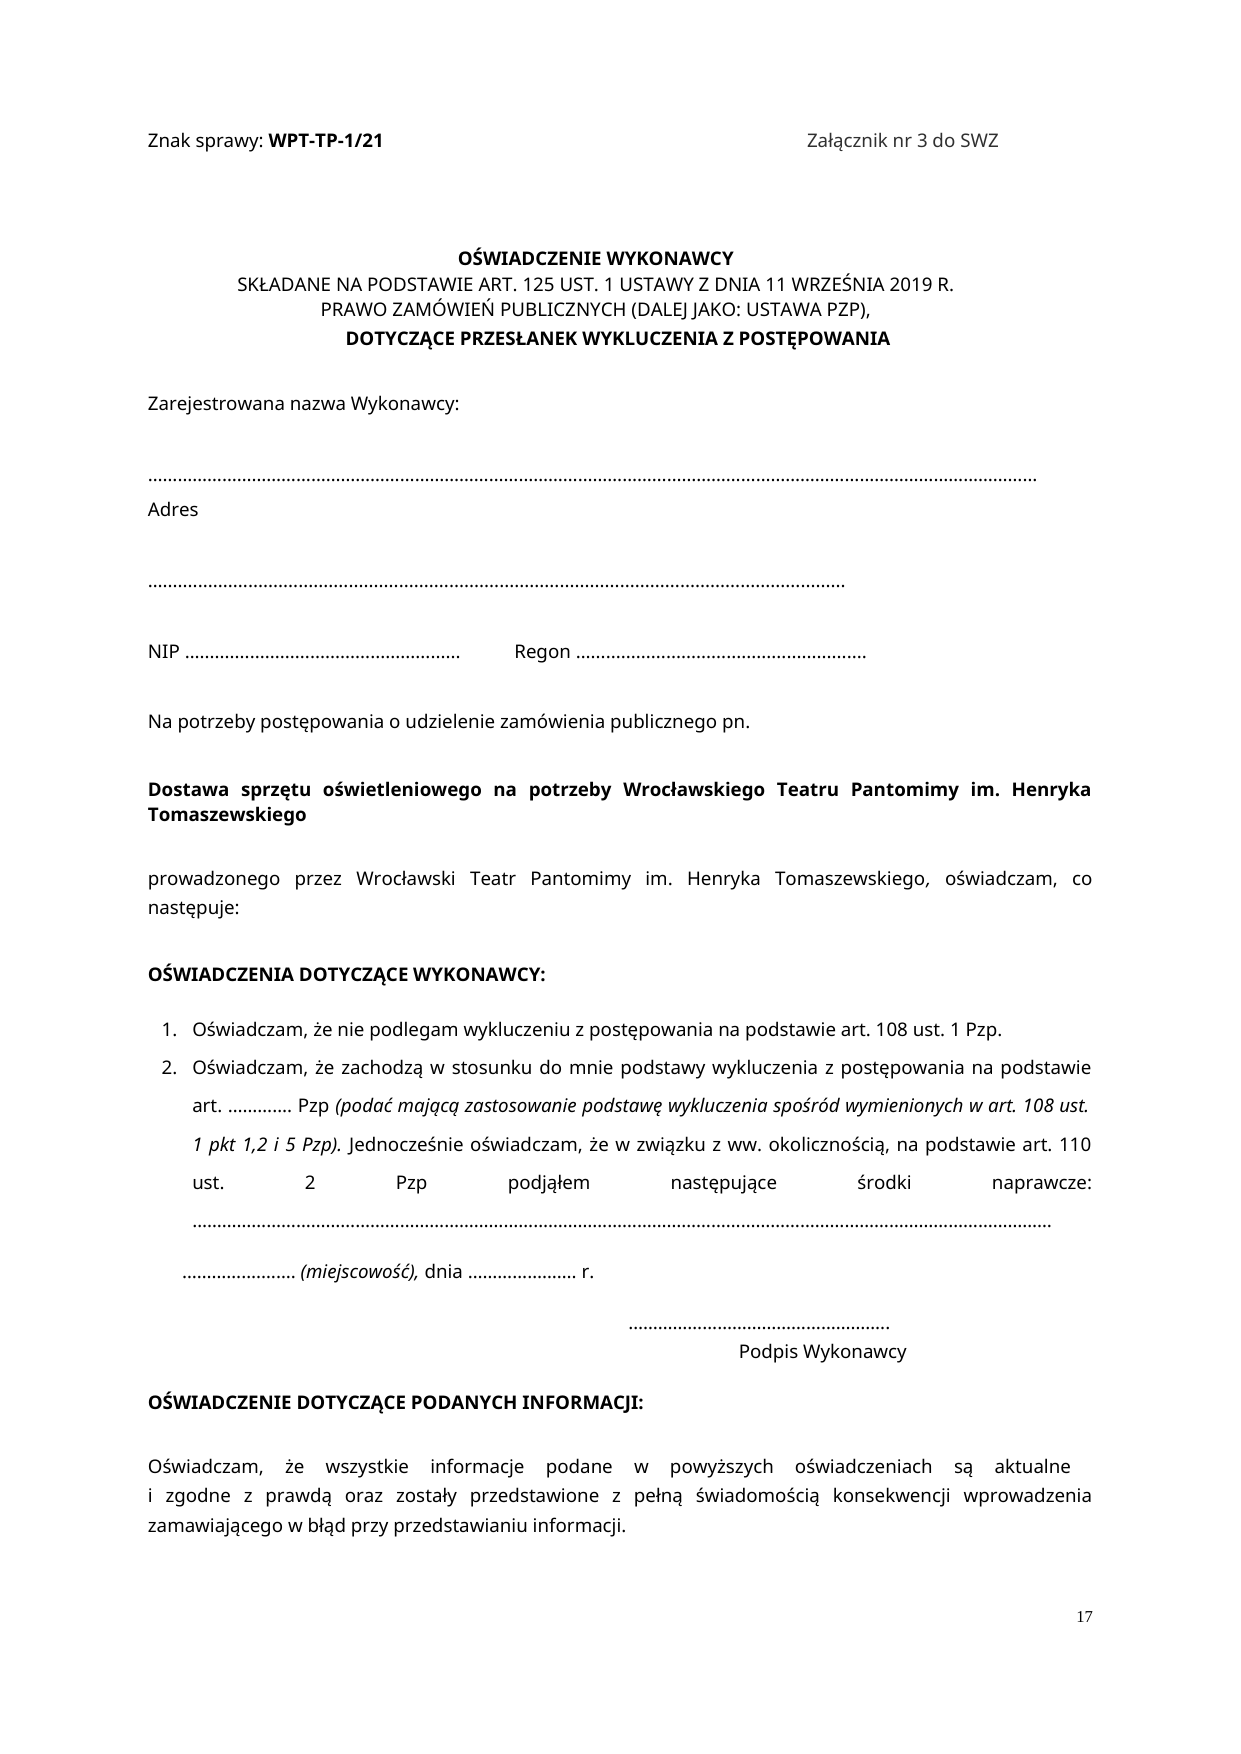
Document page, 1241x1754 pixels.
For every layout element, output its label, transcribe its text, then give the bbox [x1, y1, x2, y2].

text Zarejestrowana nazwa Wykonawcy: [148, 387, 1093, 416]
list Oświadczam, że nie podlegam wykluczeniu z postępowania na podstawie art. 108 ust. 1 Pzp. [177, 1013, 1093, 1042]
text Oświadczam, że wszystkie informacje podane w powyższych oświadczeniach są aktualne i zgodne z prawdą oraz zostały przedstawione z pełną świadomością konsekwencji wprowadzenia zamawiającego w błąd przy przedstawianiu informacji. [148, 1450, 1093, 1538]
text Adres [148, 493, 1093, 522]
subtitle Znak sprawy: WPT-TP-1/21 Załącznik nr 3 do SWZ [148, 127, 1093, 152]
list prowadzonego przez Wrocławski Teatr Pantomimy im. Henryka Tomaszewskiego, oświadczam, co następuje: [148, 862, 1093, 920]
list Oświadczam, że zachodzą w stosunku do mnie podstawy wykluczenia z postępowania na podstawie art. …………. Pzp (podać mającą zastosowanie podstawę wykluczenia spośród wymienionych w art. 108 ust. 1 pkt 1,2 i 5 Pzp). Jednocześnie oświadczam, że w związku z ww. okolicznością, na podstawie art. 110 ust. 2 Pzp podjąłem następujące środki naprawcze: ………………………………………………………………………………………………………………………………………………………… [177, 1054, 1093, 1233]
text OŚWIADCZENIE DOTYCZĄCE PODANYCH INFORMACJI: [148, 1389, 1093, 1415]
list Na potrzeby postępowania o udzielenie zamówienia publicznego pn. [148, 706, 1093, 735]
text ……………………………………………………………………………………………………………………………………………………………… [148, 458, 1093, 487]
text PRAWO ZAMÓWIEŃ PUBLICZNYCH (DALEJ JAKO: USTAWA PZP), [148, 297, 1044, 322]
text OŚWIADCZENIA DOTYCZĄCE WYKONAWCY: [148, 962, 1093, 987]
text SKŁADANE NA PODSTAWIE ART. 125 UST. 1 USTAWY Z DNIA 11 WRZEŚNIA 2019 R. [148, 271, 1044, 297]
text …........................................................................................................................................ [148, 564, 1093, 593]
text …………….……. (miejscowość), dnia …………………. r. [148, 1258, 1093, 1284]
text …………………………………………….. [148, 1309, 1093, 1335]
text Podpis Wykonawcy [702, 1335, 1093, 1364]
text DOTYCZĄCE PRZESŁANEK WYKLUCZENIA Z POSTĘPOWANIA [148, 322, 1088, 351]
text OŚWIADCZENIE WYKONAWCY [148, 246, 1044, 271]
text Dostawa sprzętu oświetleniowego na potrzeby Wrocławskiego Teatru Pantomimy im. Henryka Tomaszewskiego [148, 776, 1093, 826]
text NIP ….................................................... Regon …....................................................... [148, 635, 1093, 664]
